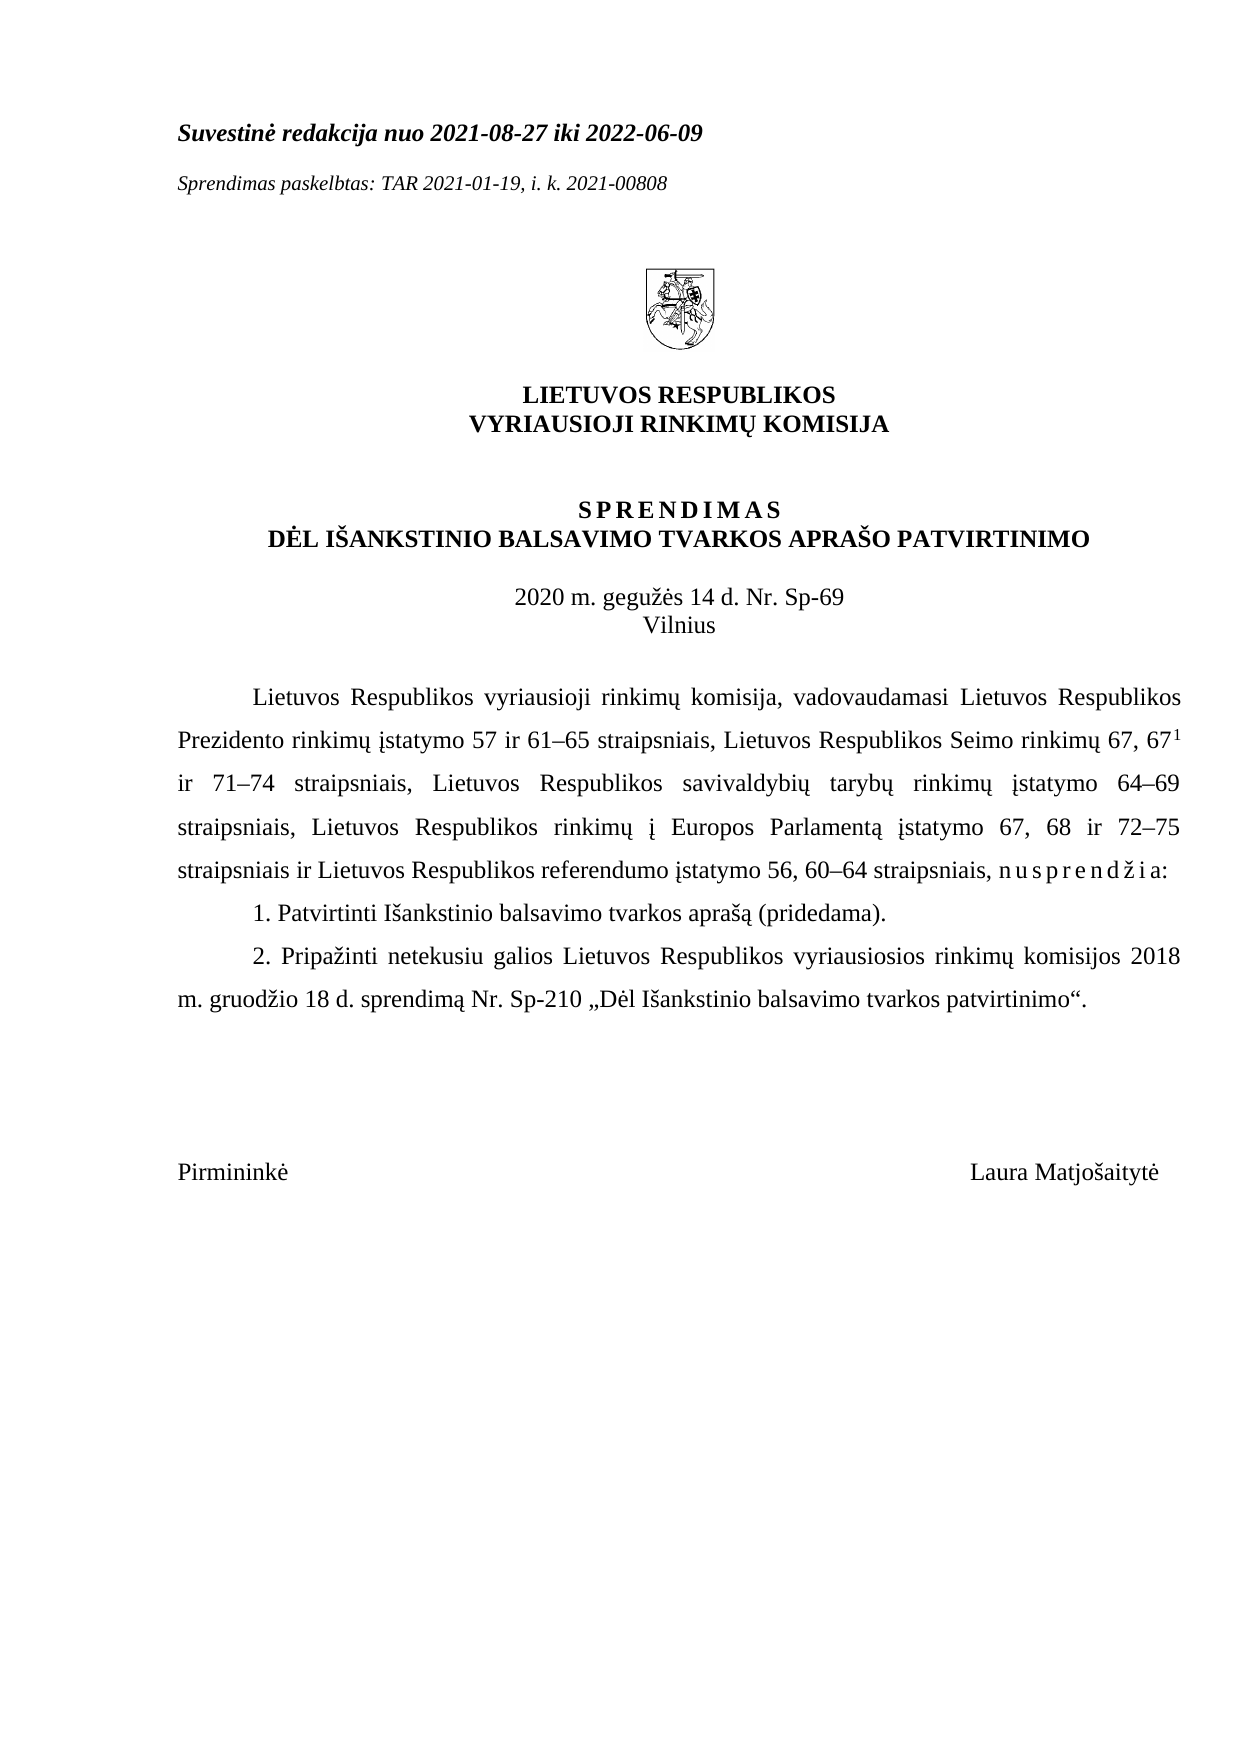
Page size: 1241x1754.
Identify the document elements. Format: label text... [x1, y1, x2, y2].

text Suvestinė redakcija nuo 2021-08-27 iki 2022-06-09 [177, 118, 1181, 147]
text 2020 m. gegužės 14 d. Nr. Sp-69 [177, 582, 1181, 610]
subtitle VYRIAUSIOJI RINKIMŲ KOMISIJA [177, 409, 1181, 438]
text Pirmininkė Laura Matjošaitytė [177, 1157, 1181, 1185]
text Dėl IŠANKSTINIO BALSAVIMO TVARKOS APRAŠO PATVIRTINIMO [177, 524, 1181, 553]
text 2. Pripažinti netekusiu galios Lietuvos Respublikos vyriausiosios rinkimų komisijos 2018 m. gruodžio 18 d. sprendimą Nr. Sp-210 „Dėl Išankstinio balsavimo tvarkos patvirtinimo“. [177, 941, 1181, 1013]
text Vilnius [177, 610, 1181, 639]
text Sprendimas [177, 495, 1181, 524]
subtitle LIETUVOS RESPUBLIKOS [177, 380, 1181, 409]
text Lietuvos Respublikos vyriausioji rinkimų komisija, vadovaudamasi Lietuvos Respublikos Prezidento rinkimų įstatymo 57 ir 61–65 straipsniais, Lietuvos Respublikos Seimo rinkimų 67, 671 ir 71–74 straipsniais, Lietuvos Respublikos savivaldybių tarybų rinkimų įstatymo 64–69 straipsniais, Lietuvos Respublikos rinkimų į Europos Parlamentą įstatymo 67, 68 ir 72–75 straipsniais ir Lietuvos Respublikos referendumo įstatymo 56, 60–64 straipsniais, nusprendžia: [177, 682, 1181, 883]
text Sprendimas paskelbtas: TAR 2021-01-19, i. k. 2021-00808 [177, 171, 1181, 195]
text 1. Patvirtinti Išankstinio balsavimo tvarkos aprašą (pridedama). [177, 898, 1181, 927]
